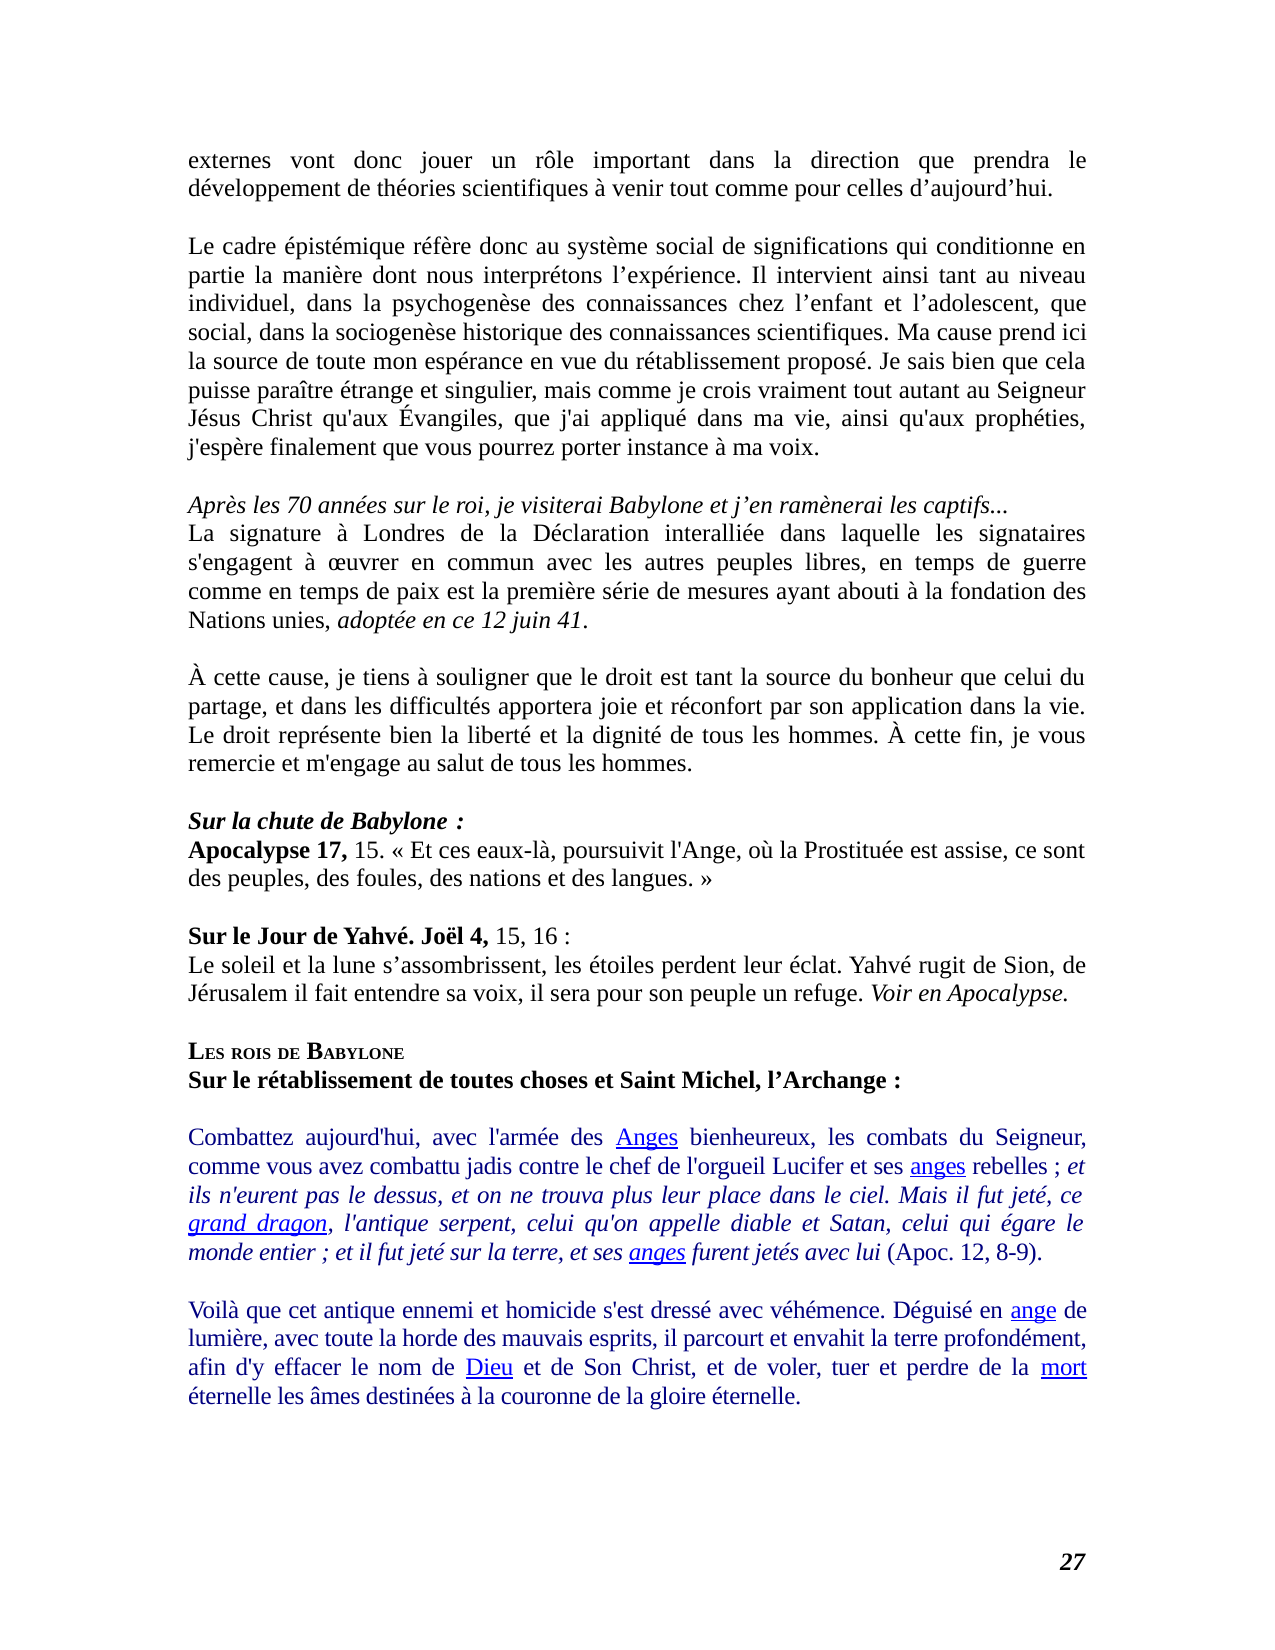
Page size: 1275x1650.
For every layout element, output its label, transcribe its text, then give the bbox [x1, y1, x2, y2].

text Combattez aujourd'hui, avec l'armée des Anges bienheureux, les combats du Seigneur, comme vous avez combattu jadis contre le chef de l'orgueil Lucifer et ses anges rebelles ; et ils n'eurent pas le dessus, et on ne trouva plus leur place dans le ciel. Mais il fut jeté, ce grand dragon, l'antique serpent, celui qu'on appelle diable et Satan, celui qui égare le monde entier ; et il fut jeté sur la terre, et ses anges furent jetés avec lui (Apoc. 12, 8-9). [188, 1122, 1087, 1266]
text Apocalypse 17, 15. « Et ces eaux-là, poursuivit l'Ange, où la Prostituée est assise, ce sont des peuples, des foules, des nations et des langues. » [188, 835, 1087, 892]
text Le soleil et la lune s’assombrissent, les étoiles perdent leur éclat. Yahvé rugit de Sion, de Jérusalem il fait entendre sa voix, il sera pour son peuple un refuge. Voir en Apocalypse. [188, 950, 1087, 1007]
text Sur le rétablissement de toutes choses et Saint Michel, l’Archange : [188, 1065, 1087, 1093]
text Le cadre épistémique réfère donc au système social de significations qui conditionne en partie la manière dont nous interprétons l’expérience. Il intervient ainsi tant au niveau individuel, dans la psychogenèse des connaissances chez l’enfant et l’adolescent, que social, dans la sociogenèse historique des connaissances scientifiques. Ma cause prend ici la source de toute mon espérance en vue du rétablissement proposé. Je sais bien que cela puisse paraître étrange et singulier, mais comme je crois vraiment tout autant au Seigneur Jésus Christ qu'aux Évangiles, que j'ai appliqué dans ma vie, ainsi qu'aux prophéties, j'espère finalement que vous pourrez porter instance à ma voix. [188, 231, 1087, 461]
text Voilà que cet antique ennemi et homicide s'est dressé avec véhémence. Déguisé en ange de lumière, avec toute la horde des mauvais esprits, il parcourt et envahit la terre profondément, afin d'y effacer le nom de Dieu et de Son Christ, et de voler, tuer et perdre de la mort éternelle les âmes destinées à la couronne de la gloire éternelle. [188, 1295, 1087, 1410]
text À cette cause, je tiens à souligner que le droit est tant la source du bonheur que celui du partage, et dans les difficultés apportera joie et réconfort par son application dans la vie. Le droit représente bien la liberté et la dignité de tous les hommes. À cette fin, je vous remercie et m'engage au salut de tous les hommes. [188, 662, 1087, 777]
text La signature à Londres de la Déclaration interalliée dans laquelle les signataires s'engagent à œuvrer en commun avec les autres peuples libres, en temps de guerre comme en temps de paix est la première série de mesures ayant abouti à la fondation des Nations unies, adoptée en ce 12 juin 41. [188, 518, 1087, 633]
text externes vont donc jouer un rôle important dans la direction que prendra le développement de théories scientifiques à venir tout comme pour celles d’aujourd’hui. [188, 145, 1087, 202]
text Sur le Jour de Yahvé. Joël 4, 15, 16 : [188, 921, 1087, 950]
text Après les 70 années sur le roi, je visiterai Babylone et j’en ramènerai les captifs... [188, 490, 1087, 518]
text Sur la chute de Babylone : [188, 806, 1087, 835]
text Les rois de Babylone [188, 1036, 1087, 1065]
